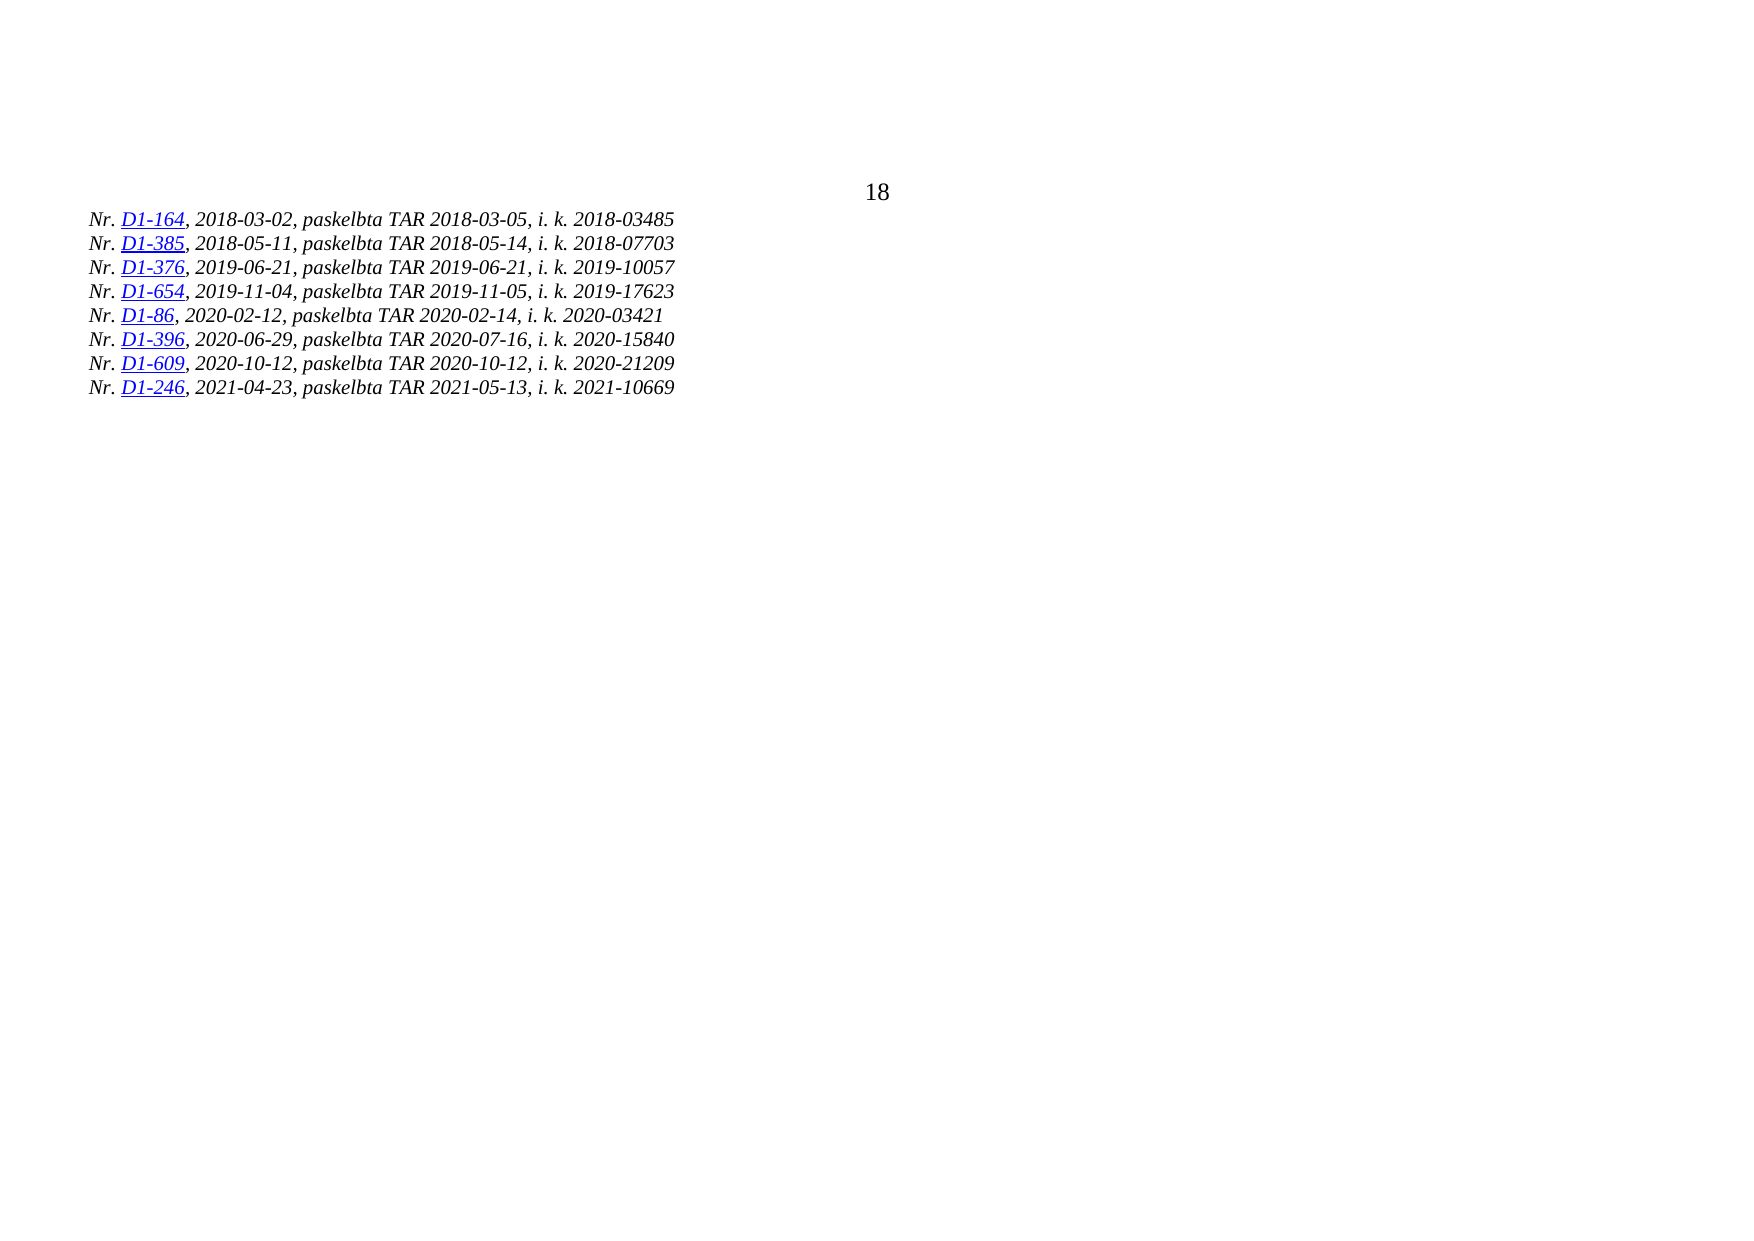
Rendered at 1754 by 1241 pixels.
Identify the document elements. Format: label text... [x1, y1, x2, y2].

text Nr. D1-396, 2020-06-29, paskelbta TAR 2020-07-16, i. k. 2020-15840 [89, 327, 1665, 351]
text Nr. D1-654, 2019-11-04, paskelbta TAR 2019-11-05, i. k. 2019-17623 [89, 279, 1665, 303]
text Nr. D1-86, 2020-02-12, paskelbta TAR 2020-02-14, i. k. 2020-03421 [89, 303, 1665, 327]
text Nr. D1-164, 2018-03-02, paskelbta TAR 2018-03-05, i. k. 2018-03485 [89, 207, 1665, 231]
text Nr. D1-376, 2019-06-21, paskelbta TAR 2019-06-21, i. k. 2019-10057 [89, 255, 1665, 279]
text Nr. D1-246, 2021-04-23, paskelbta TAR 2021-05-13, i. k. 2021-10669 [89, 375, 1665, 399]
text Nr. D1-385, 2018-05-11, paskelbta TAR 2018-05-14, i. k. 2018-07703 [89, 231, 1665, 255]
text Nr. D1-609, 2020-10-12, paskelbta TAR 2020-10-12, i. k. 2020-21209 [89, 351, 1665, 375]
